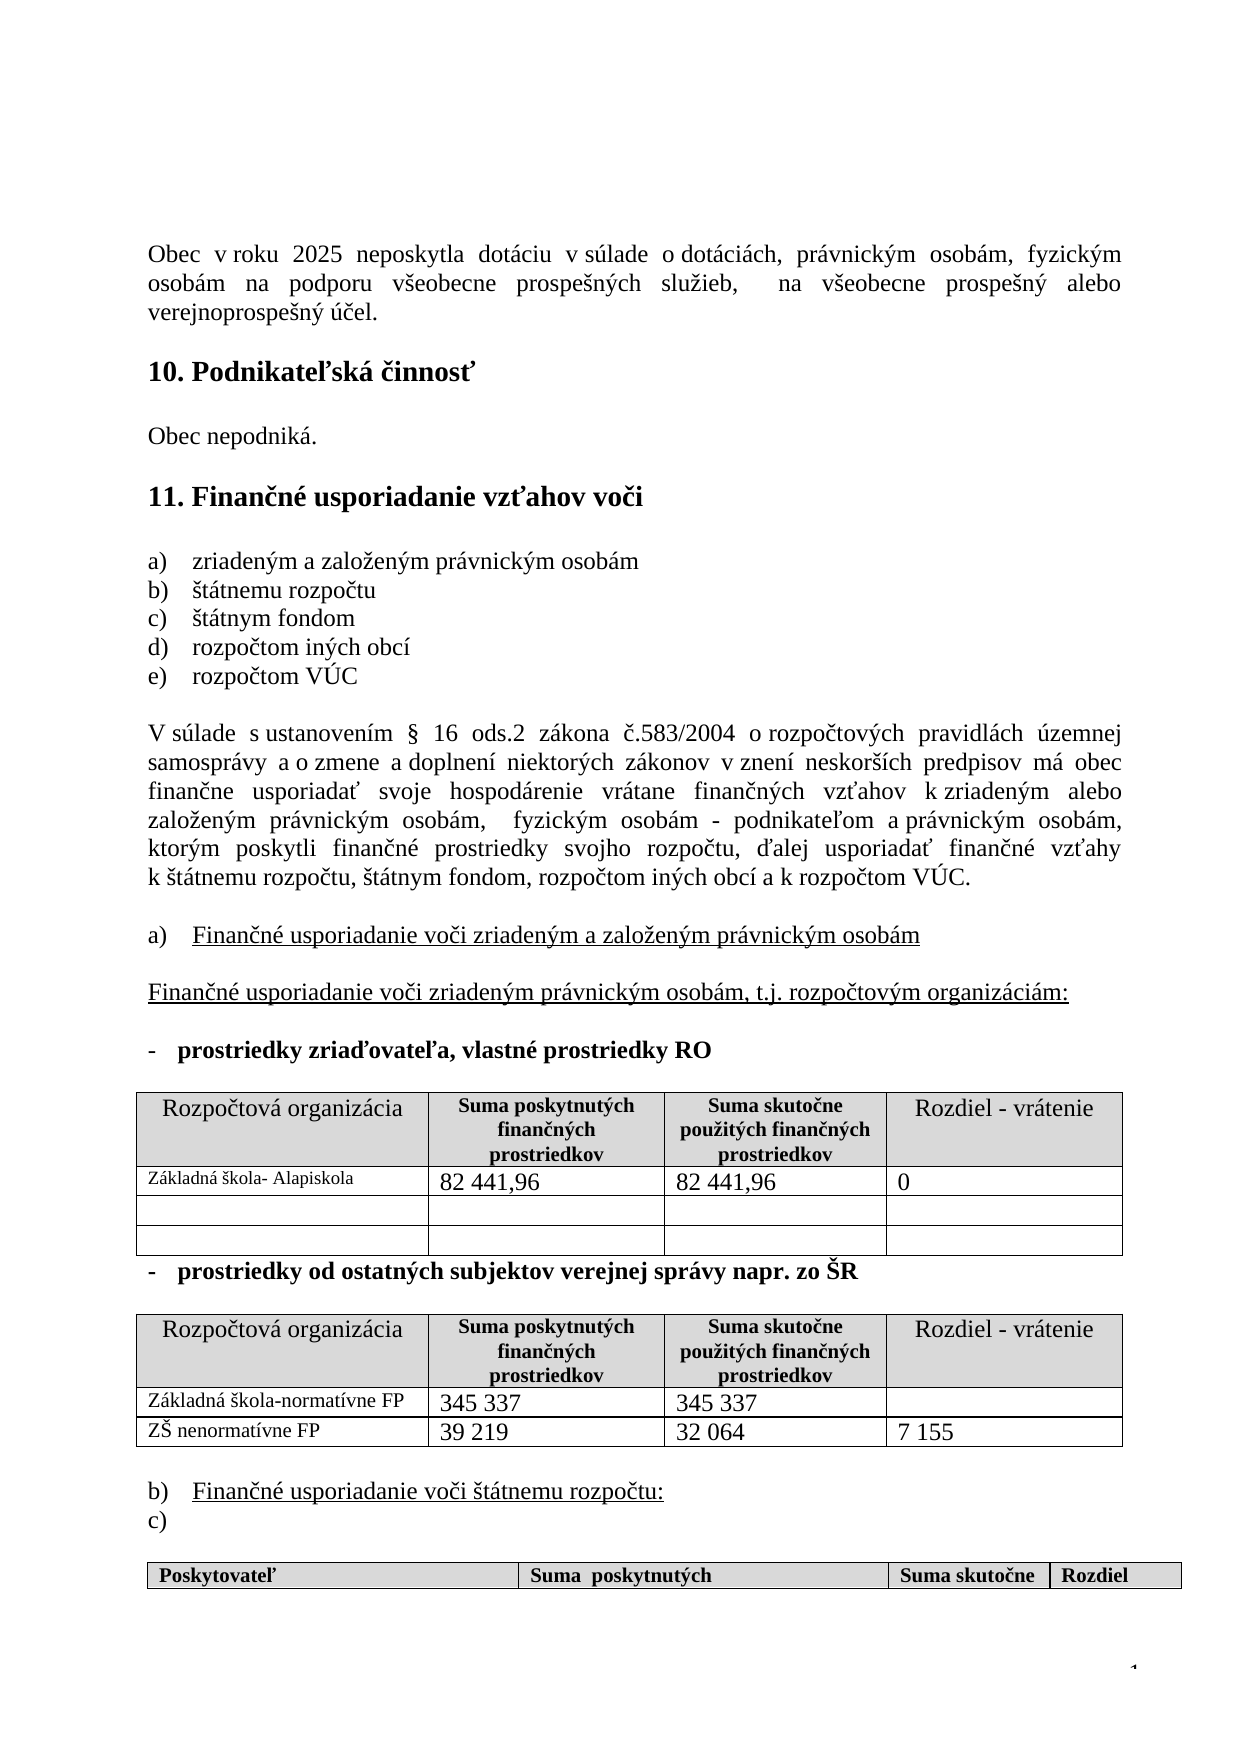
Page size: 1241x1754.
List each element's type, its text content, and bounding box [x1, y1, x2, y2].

table_cell [665, 1196, 886, 1225]
table_header Suma poskytnutých finančných prostriedkov [429, 1093, 664, 1166]
table_cell [137, 1196, 428, 1225]
table_cell [887, 1388, 1122, 1416]
text Obec nepodniká. [148, 421, 1122, 450]
table_cell 39 219 [429, 1418, 664, 1446]
table_cell 82 441,96 [429, 1167, 664, 1195]
table_header Rozpočtová organizácia [137, 1315, 428, 1387]
table_header Rozdiel - vrátenie [887, 1093, 1122, 1166]
table_header Suma skutočne [889, 1563, 1049, 1587]
list prostriedky zriaďovateľa, vlastné prostriedky RO [148, 1035, 1122, 1063]
table_cell Základná škola- Alapiskola [137, 1167, 428, 1195]
table_header Suma poskytnutých [519, 1563, 888, 1587]
table_header Rozpočtová organizácia [137, 1093, 428, 1166]
table_cell 345 337 [665, 1388, 886, 1416]
list rozpočtom iných obcí [148, 632, 1122, 661]
text 10. Podnikateľská činnosť [148, 354, 1122, 388]
text V súlade s ustanovením § 16 ods.2 zákona č.583/2004 o rozpočtových pravidlách územnej samosprávy a o zmene a doplnení niektorých zákonov v znení neskorších predpisov má obec finančne usporiadať svoje hospodárenie vrátane finančných vzťahov k zriadeným alebo založeným právnickým osobám, fyzickým osobám - podnikateľom a právnickým osobám, ktorým poskytli finančné prostriedky svojho rozpočtu, ďalej usporiadať finančné vzťahy k štátnemu rozpočtu, štátnym fondom, rozpočtom iných obcí a k rozpočtom VÚC. [148, 718, 1122, 891]
table_header Suma skutočne použitých finančných prostriedkov [665, 1315, 886, 1387]
table_cell 0 [887, 1167, 1122, 1195]
table_header Rozdiel [1051, 1563, 1181, 1587]
list Finančné usporiadanie voči zriadeným a založeným právnickým osobám [148, 920, 1122, 948]
list rozpočtom VÚC [148, 661, 1122, 690]
table_header Poskytovateľ [148, 1563, 518, 1587]
table_cell 32 064 [665, 1418, 886, 1446]
list štátnym fondom [148, 603, 1122, 632]
table_cell Základná škola-normatívne FP [137, 1388, 428, 1416]
list prostriedky od ostatných subjektov verejnej správy napr. zo ŠR [148, 1256, 1122, 1285]
list štátnemu rozpočtu [148, 575, 1122, 603]
text Finančné usporiadanie voči zriadeným právnickým osobám, t.j. rozpočtovým organizáciám: [148, 977, 1122, 1006]
table_cell [665, 1226, 886, 1255]
table_header Suma poskytnutých finančných prostriedkov [429, 1315, 664, 1387]
table_cell [429, 1196, 664, 1225]
table_cell ZŠ nenormatívne FP [137, 1418, 428, 1446]
list Finančné usporiadanie voči štátnemu rozpočtu: [148, 1476, 1122, 1505]
text 11. Finančné usporiadanie vzťahov voči [148, 479, 1122, 512]
table_cell 345 337 [429, 1388, 664, 1416]
table_cell 82 441,96 [665, 1167, 886, 1195]
table_cell [887, 1196, 1122, 1225]
table_header Suma skutočne použitých finančných prostriedkov [665, 1093, 886, 1166]
table_cell [429, 1226, 664, 1255]
table_header Rozdiel - vrátenie [887, 1315, 1122, 1387]
list zriadeným a založeným právnickým osobám [148, 546, 1122, 575]
text Obec v roku 2025 neposkytla dotáciu v súlade o dotáciách, právnickým osobám, fyzickým osobám na podporu všeobecne prospešných služieb, na všeobecne prospešný alebo verejnoprospešný účel. [148, 239, 1122, 326]
table_cell [887, 1226, 1122, 1255]
table_cell [137, 1226, 428, 1255]
table_cell 7 155 [887, 1418, 1122, 1446]
